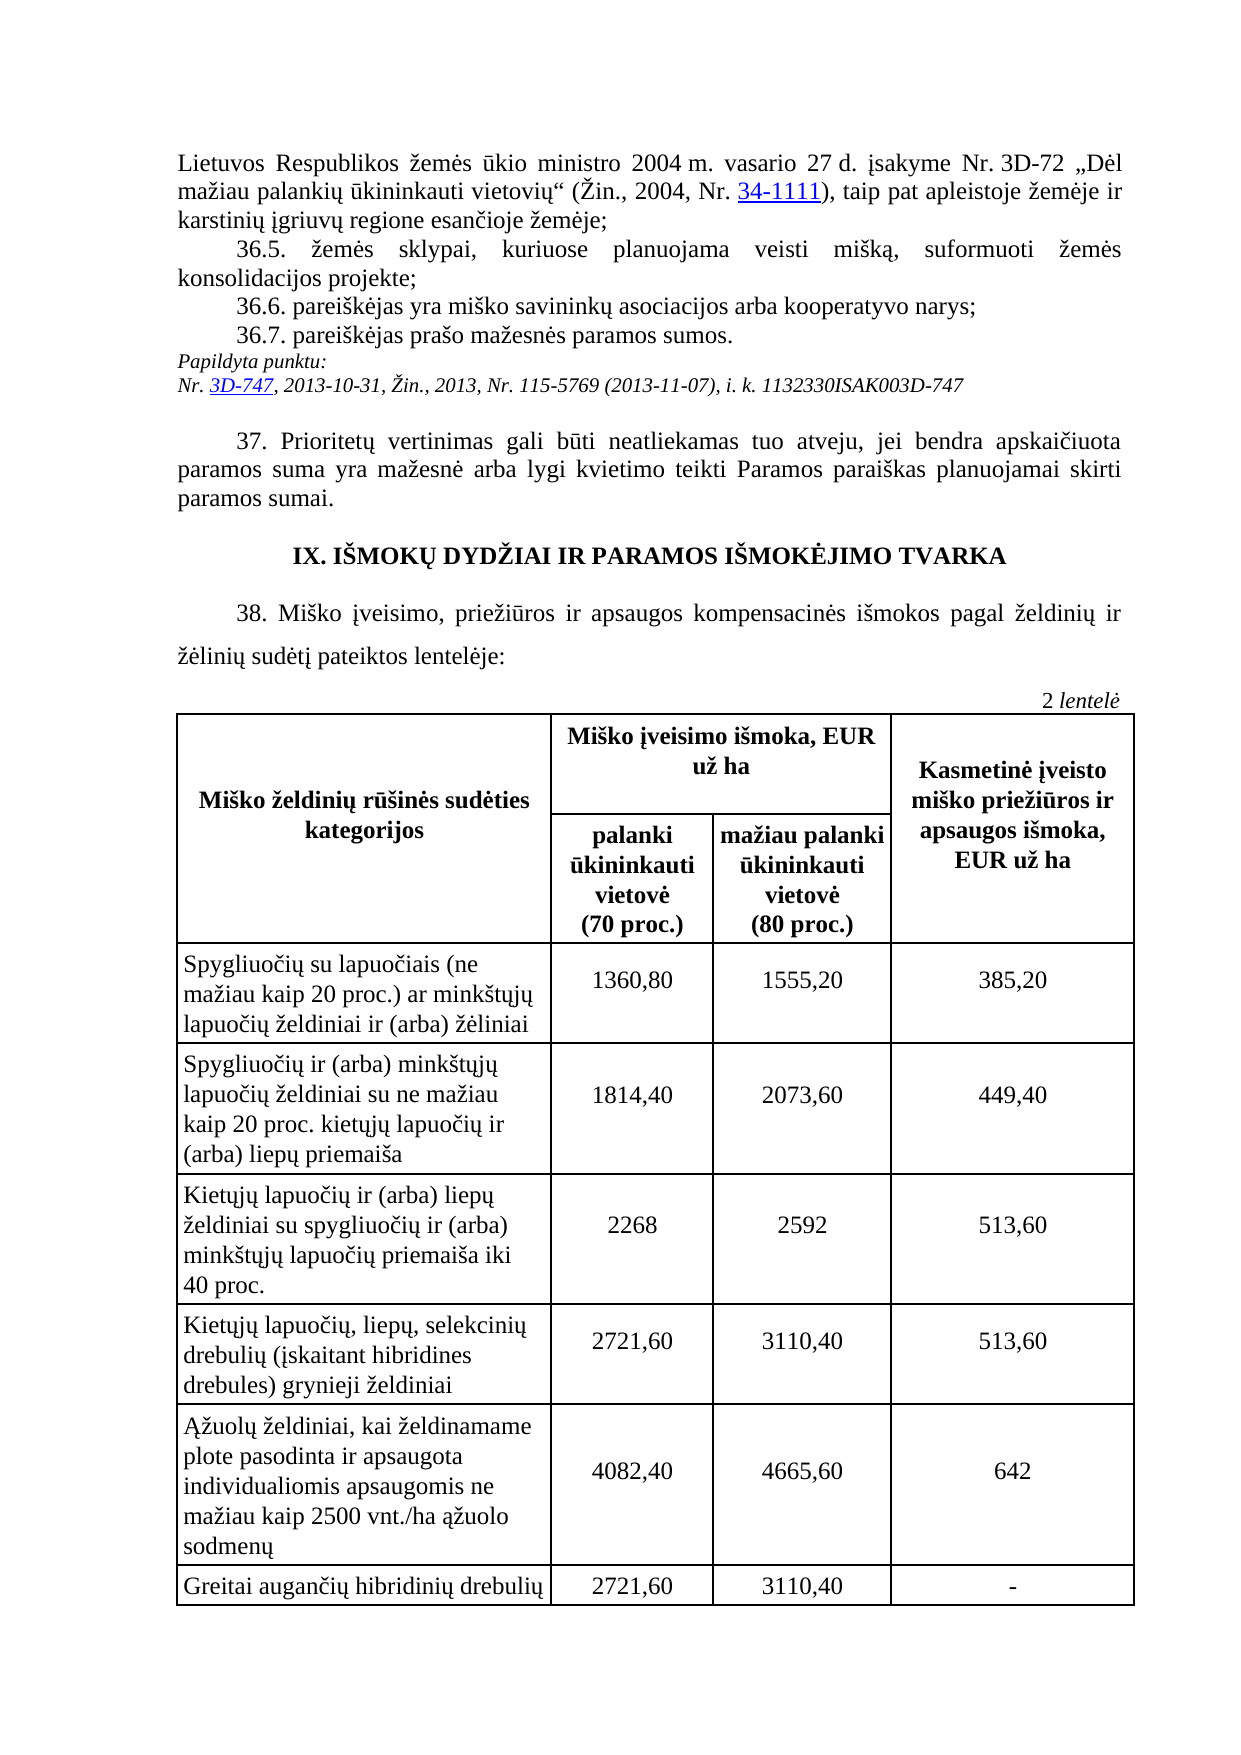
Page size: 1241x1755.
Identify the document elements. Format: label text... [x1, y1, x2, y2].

table_cell 642 [892, 1405, 1133, 1564]
text 36.5. žemės sklypai, kuriuose planuojama veisti mišką, suformuoti žemės konsolidacijos projekte; [177, 234, 1122, 291]
table_cell Kietųjų lapuočių ir (arba) liepų želdiniai su spygliuočių ir (arba) minkštųjų lapuočių priemaiša iki 40 proc. [178, 1175, 550, 1303]
table_header Miško želdinių rūšinės sudėties kategorijos [178, 715, 550, 942]
table_cell 385,20 [892, 944, 1133, 1042]
table_cell 1555,20 [714, 944, 890, 1042]
table_cell 513,60 [892, 1175, 1133, 1303]
table_cell 4082,40 [552, 1405, 712, 1564]
text Nr. 3D-747, 2013-10-31, Žin., 2013, Nr. 115-5769 (2013-11-07), i. k. 1132330ISAK003D-747 [177, 373, 1122, 397]
table_header Kasmetinė įveisto miško priežiūros ir apsaugos išmoka, EUR už ha [892, 715, 1133, 942]
text 36.7. pareiškėjas prašo mažesnės paramos sumos. [177, 320, 1122, 349]
table_cell - [892, 1566, 1133, 1604]
table_cell 449,40 [892, 1044, 1133, 1172]
table_cell 513,60 [892, 1305, 1133, 1403]
table_cell palanki ūkininkauti vietovė (70 proc.) [552, 815, 712, 942]
table_cell Ąžuolų želdiniai, kai želdinamame plote pasodinta ir apsaugota individualiomis apsaugomis ne mažiau kaip 2500 vnt./ha ąžuolo sodmenų [178, 1405, 550, 1564]
table_cell mažiau palanki ūkininkauti vietovė (80 proc.) [714, 815, 890, 942]
table_cell Kietųjų lapuočių, liepų, selekcinių drebulių (įskaitant hibridines drebules) grynieji želdiniai [178, 1305, 550, 1403]
table_cell 1814,40 [552, 1044, 712, 1172]
table_cell 2721,60 [552, 1566, 712, 1604]
table_cell Spygliuočių su lapuočiais (ne mažiau kaip 20 proc.) ar minkštųjų lapuočių želdiniai ir (arba) žėliniai [178, 944, 550, 1042]
table_cell 2268 [552, 1175, 712, 1303]
text 38. Miško įveisimo, priežiūros ir apsaugos kompensacinės išmokos pagal želdinių ir žėlinių sudėtį pateiktos lentelėje: [177, 598, 1122, 670]
table_cell 2592 [714, 1175, 890, 1303]
text 2 lentelė [177, 684, 1122, 713]
text 36.6. pareiškėjas yra miško savininkų asociacijos arba kooperatyvo narys; [177, 291, 1122, 320]
table_cell 4665,60 [714, 1405, 890, 1564]
table_cell 2073,60 [714, 1044, 890, 1172]
text 37. Prioritetų vertinimas gali būti neatliekamas tuo atveju, jei bendra apskaičiuota paramos suma yra mažesnė arba lygi kvietimo teikti Paramos paraiškas planuojamai skirti paramos sumai. [177, 426, 1122, 512]
text IX. IŠMOKŲ DYDŽIAI IR PARAMOS IŠMOKĖJIMO TVARKA [177, 541, 1122, 569]
table_cell 2721,60 [552, 1305, 712, 1403]
table_cell 3110,40 [714, 1566, 890, 1604]
text Papildyta punktu: [177, 349, 1122, 373]
table_cell 1360,80 [552, 944, 712, 1042]
table_cell Greitai augančių hibridinių drebulių [178, 1566, 550, 1604]
table_header Miško įveisimo išmoka, EUR už ha [552, 715, 890, 812]
table_cell Spygliuočių ir (arba) minkštųjų lapuočių želdiniai su ne mažiau kaip 20 proc. kietųjų lapuočių ir (arba) liepų priemaiša [178, 1044, 550, 1172]
text Lietuvos Respublikos žemės ūkio ministro 2004 m. vasario 27 d. įsakyme Nr. 3D-72 „Dėl mažiau palankių ūkininkauti vietovių“ (Žin., 2004, Nr. 34-1111), taip pat apleistoje žemėje ir karstinių įgriuvų regione esančioje žemėje; [177, 148, 1122, 234]
table_cell 3110,40 [714, 1305, 890, 1403]
